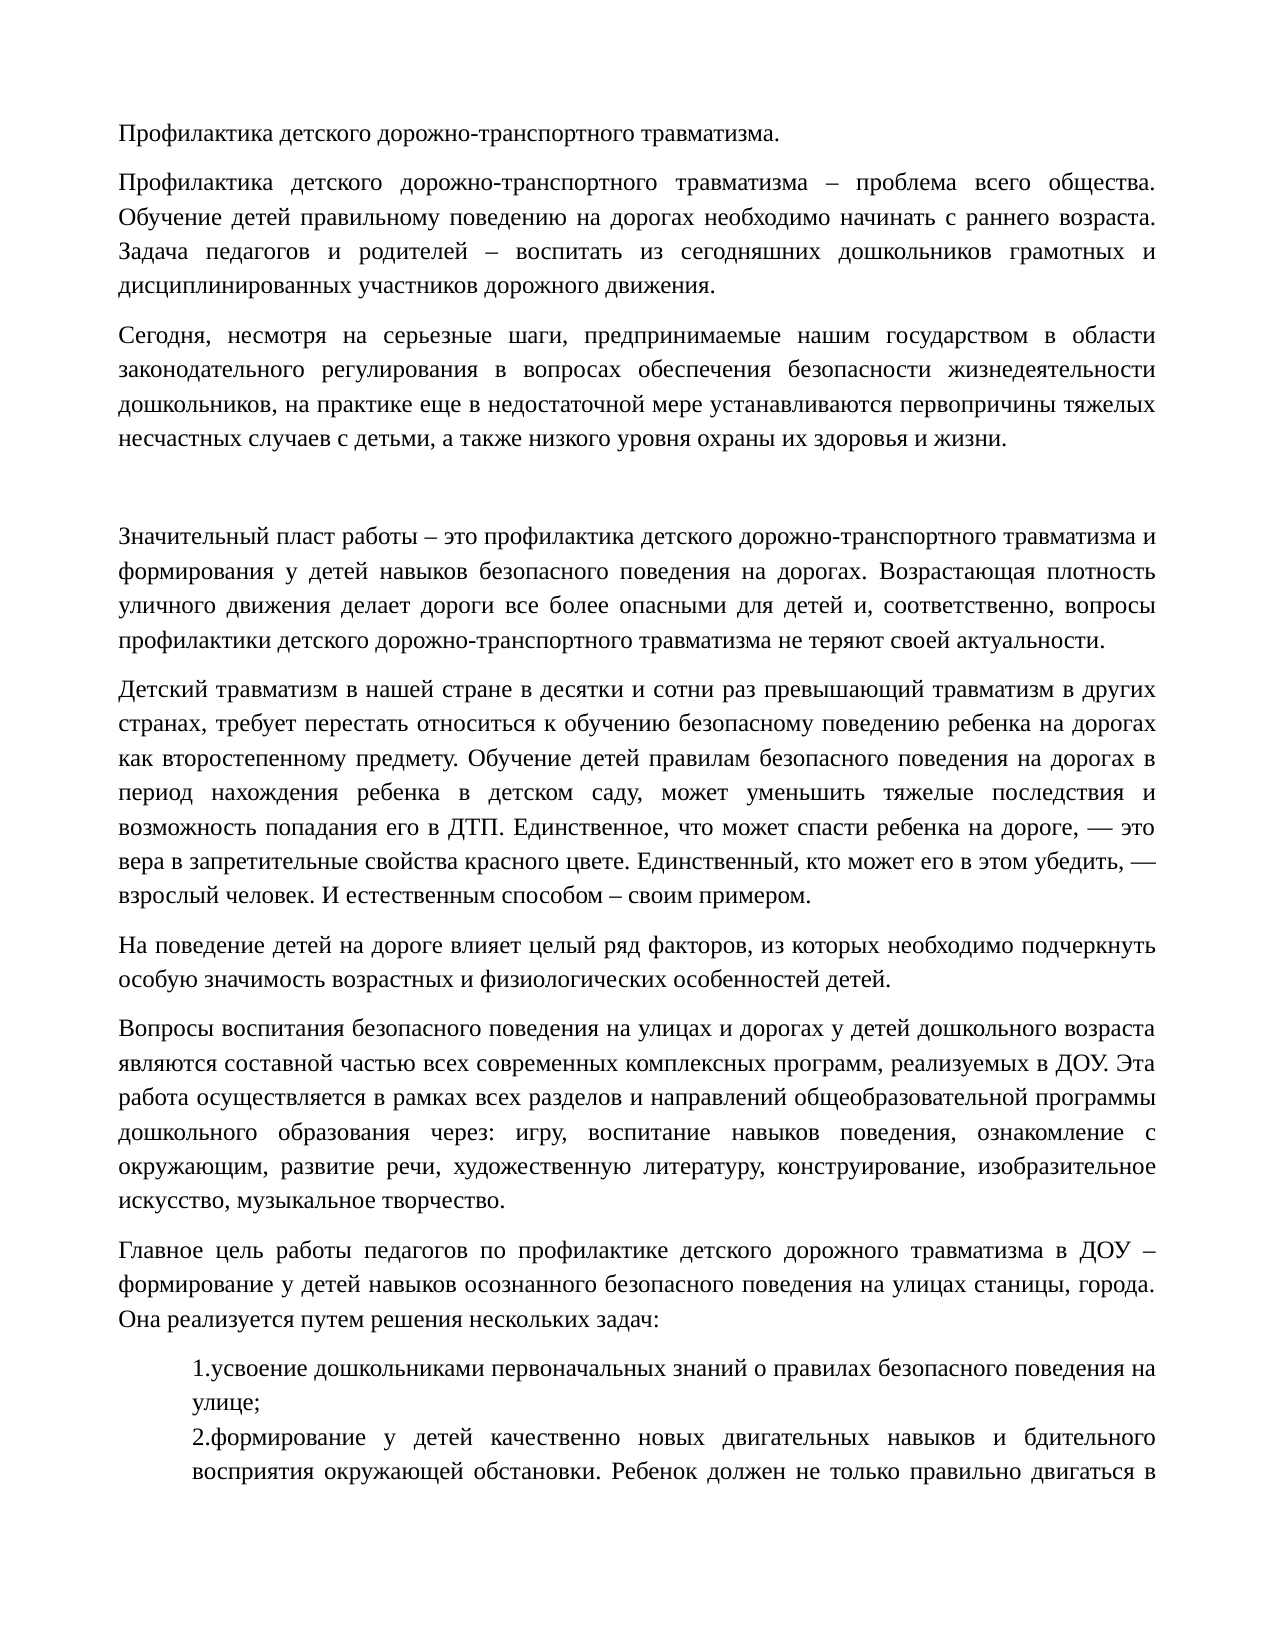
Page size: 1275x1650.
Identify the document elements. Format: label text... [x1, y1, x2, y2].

text Вопросы воспитания безопасного поведения на улицах и дорогах у детей дошкольного возраста являются составной частью всех современных комплексных программ, реализуемых в ДОУ. Эта работа осуществляется в рамках всех разделов и направлений общеобразовательной программы дошкольного образования через: игру, воспитание навыков поведения, ознакомление с окружающим, развитие речи, художественную литературу, конструирование, изобразительное искусство, музыкальное творчество. [118, 1013, 1157, 1214]
list усвоение дошкольниками первоначальных знаний о правилах безопасного поведения на улице; [118, 1353, 1157, 1416]
text Профилактика детского дорожно-транспортного травматизма – проблема всего общества. Обучение детей правильному поведению на дорогах необходимо начинать с раннего возраста. Задача педагогов и родителей – воспитать из сегодняшних дошкольников грамотных и дисциплинированных участников дорожного движения. [118, 167, 1157, 299]
text На поведение детей на дороге влияет целый ряд факторов, из которых необходимо подчеркнуть особую значимость возрастных и физиологических особенностей детей. [118, 930, 1157, 993]
text Значительный пласт работы – это профилактика детского дорожно-транспортного травматизма и формирования у детей навыков безопасного поведения на дорогах. Возрастающая плотность уличного движения делает дороги все более опасными для детей и, соответственно, вопросы профилактики детского дорожно-транспортного травматизма не теряют своей актуальности. [118, 521, 1157, 653]
text Детский травматизм в нашей стране в десятки и сотни раз превышающий травматизм в других странах, требует перестать относиться к обучению безопасному поведению ребенка на дорогах как второстепенному предмету. Обучение детей правилам безопасного поведения на дорогах в период нахождения ребенка в детском саду, может уменьшить тяжелые последствия и возможность попадания его в ДТП. Единственное, что может спасти ребенка на дороге, — это вера в запретительные свойства красного цвете. Единственный, кто может его в этом убедить, — взрослый человек. И естественным способом – своим примером. [118, 674, 1157, 909]
text Профилактика детского дорожно-транспортного травматизма. [118, 118, 1157, 147]
text Сегодня, несмотря на серьезные шаги, предпринимаемые нашим государством в области законодательного регулирования в вопросах обеспечения безопасности жизнедеятельности дошкольников, на практике еще в недостаточной мере устанавливаются первопричины тяжелых несчастных случаев с детьми, а также низкого уровня охраны их здоровья и жизни. [118, 320, 1157, 452]
text Главное цель работы педагогов по профилактике детского дорожного травматизма в ДОУ – формирование у детей навыков осознанного безопасного поведения на улицах станицы, города. Она реализуется путем решения нескольких задач: [118, 1235, 1157, 1332]
list формирование у детей качественно новых двигательных навыков и бдительного восприятия окружающей обстановки. Ребенок должен не только правильно двигаться в [118, 1422, 1157, 1485]
